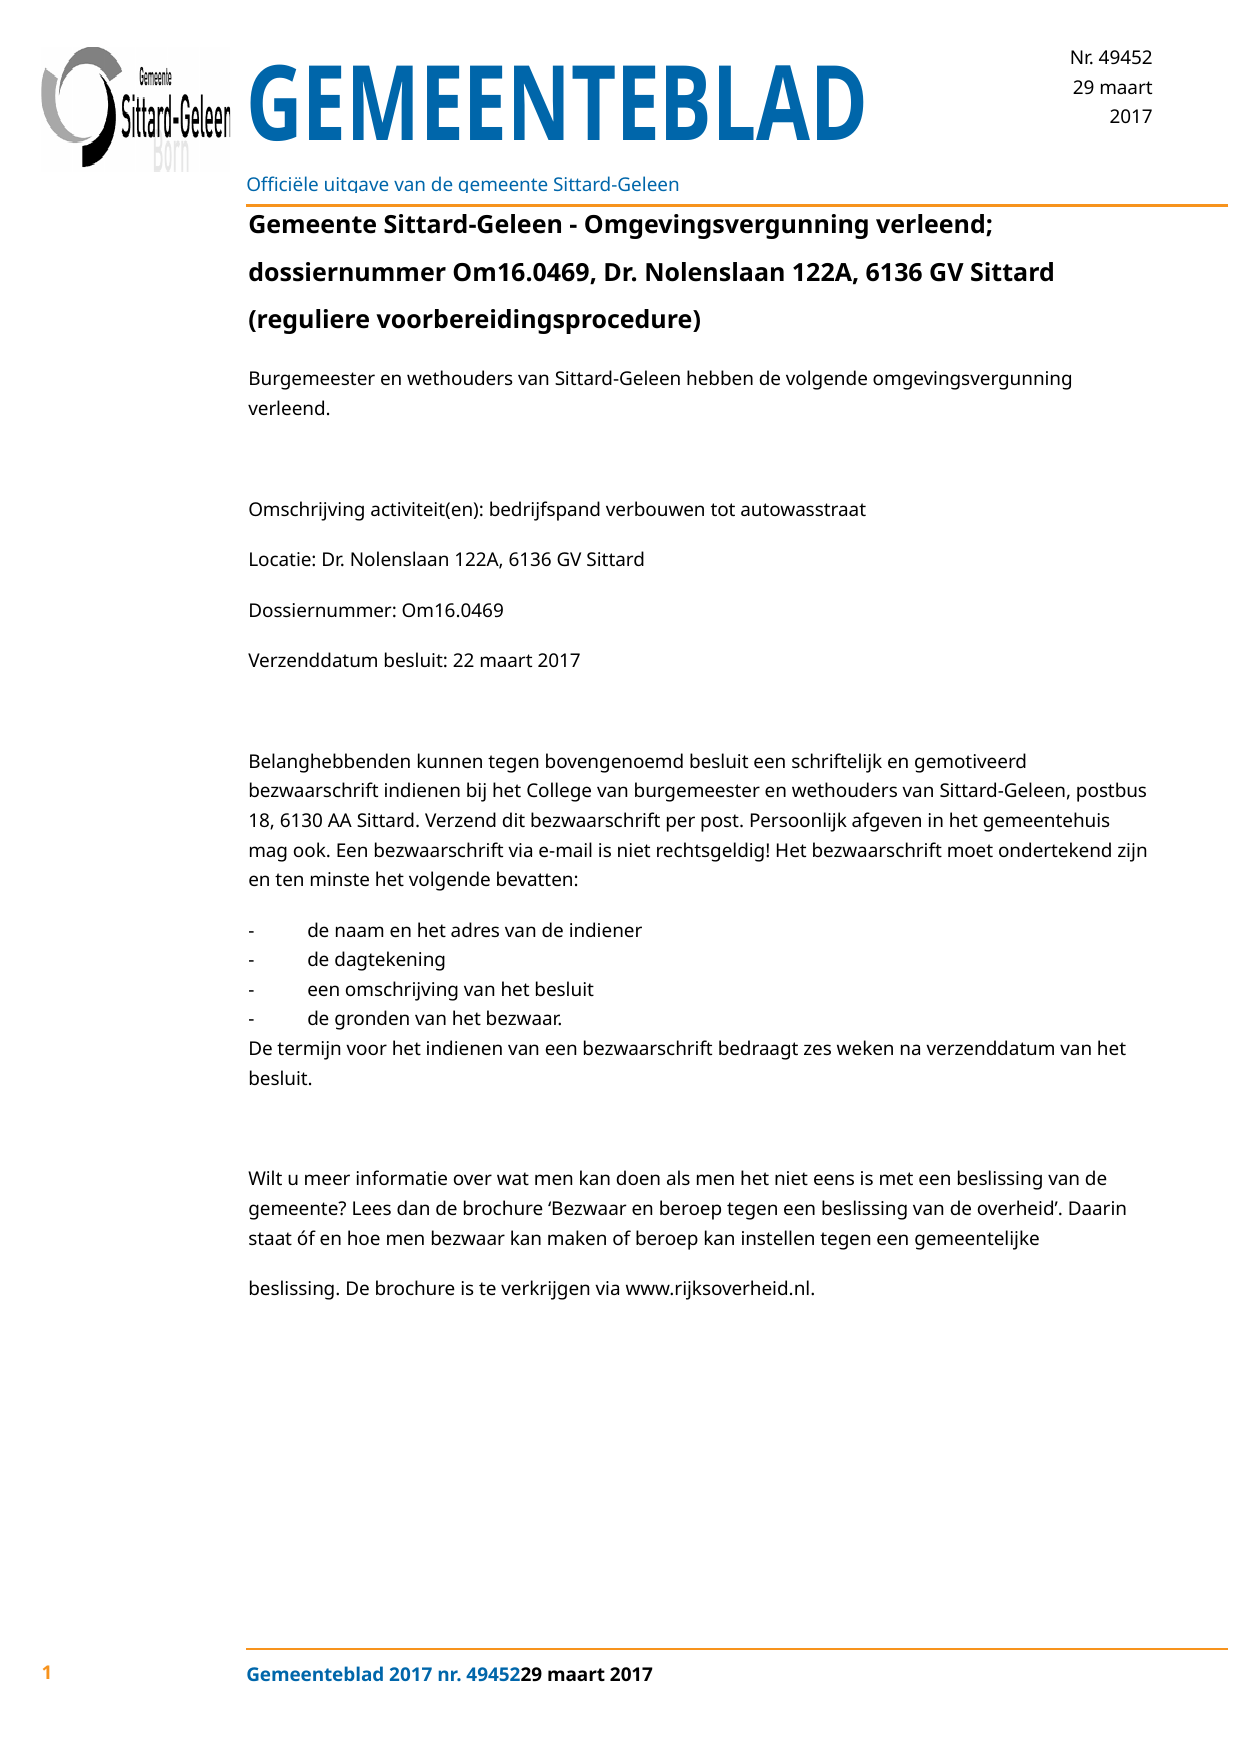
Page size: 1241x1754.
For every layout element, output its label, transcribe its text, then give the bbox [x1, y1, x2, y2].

text Verzenddatum besluit: 22 maart 2017 [248, 647, 1152, 673]
text Omschrijving activiteit(en): bedrijfspand verbouwen tot autowasstraat [248, 496, 1152, 522]
text Gemeente Sittard-Geleen - Omgevingsvergunning verleend; dossiernummer Om16.0469, Dr. Nolenslaan 122A, 6136 GV Sittard (reguliere voorbereidingsprocedure) [248, 207, 1152, 336]
list de gronden van het bezwaar. [248, 1006, 1152, 1031]
list de naam en het adres van de indiener [248, 917, 1152, 942]
text beslissing. De brochure is te verkrijgen via www.rijksoverheid.nl. [248, 1275, 1152, 1301]
text De termijn voor het indienen van een bezwaarschrift bedraagt zes weken na verzenddatum van het besluit. [248, 1035, 1152, 1090]
text Locatie: Dr. Nolenslaan 122A, 6136 GV Sittard [248, 546, 1152, 572]
text Burgemeester en wethouders van Sittard-Geleen hebben de volgende omgevingsvergunning verleend. [248, 366, 1152, 421]
text Dossiernummer: Om16.0469 [248, 597, 1152, 622]
text Wilt u meer informatie over wat men kan doen als men het niet eens is met een beslissing van de gemeente? Lees dan de brochure ‘Bezwaar en beroep tegen een beslissing van de overheid’. Daarin staat óf en hoe men bezwaar kan maken of beroep kan instellen tegen een gemeentelijke [248, 1166, 1152, 1250]
text Belanghebbenden kunnen tegen bovengenoemd besluit een schriftelijk en gemotiveerd bezwaarschrift indienen bij het College van burgemeester en wethouders van Sittard-Geleen, postbus 18, 6130 AA Sittard. Verzend dit bezwaarschrift per post. Persoonlijk afgeven in het gemeentehuis mag ook. Een bezwaarschrift via e-mail is niet rechtsgeldig! Het bezwaarschrift moet ondertekend zijn en ten minste het volgende bevatten: [248, 748, 1152, 892]
picture [41, 47, 231, 172]
list de dagtekening [248, 946, 1152, 972]
list een omschrijving van het besluit [248, 976, 1152, 1002]
